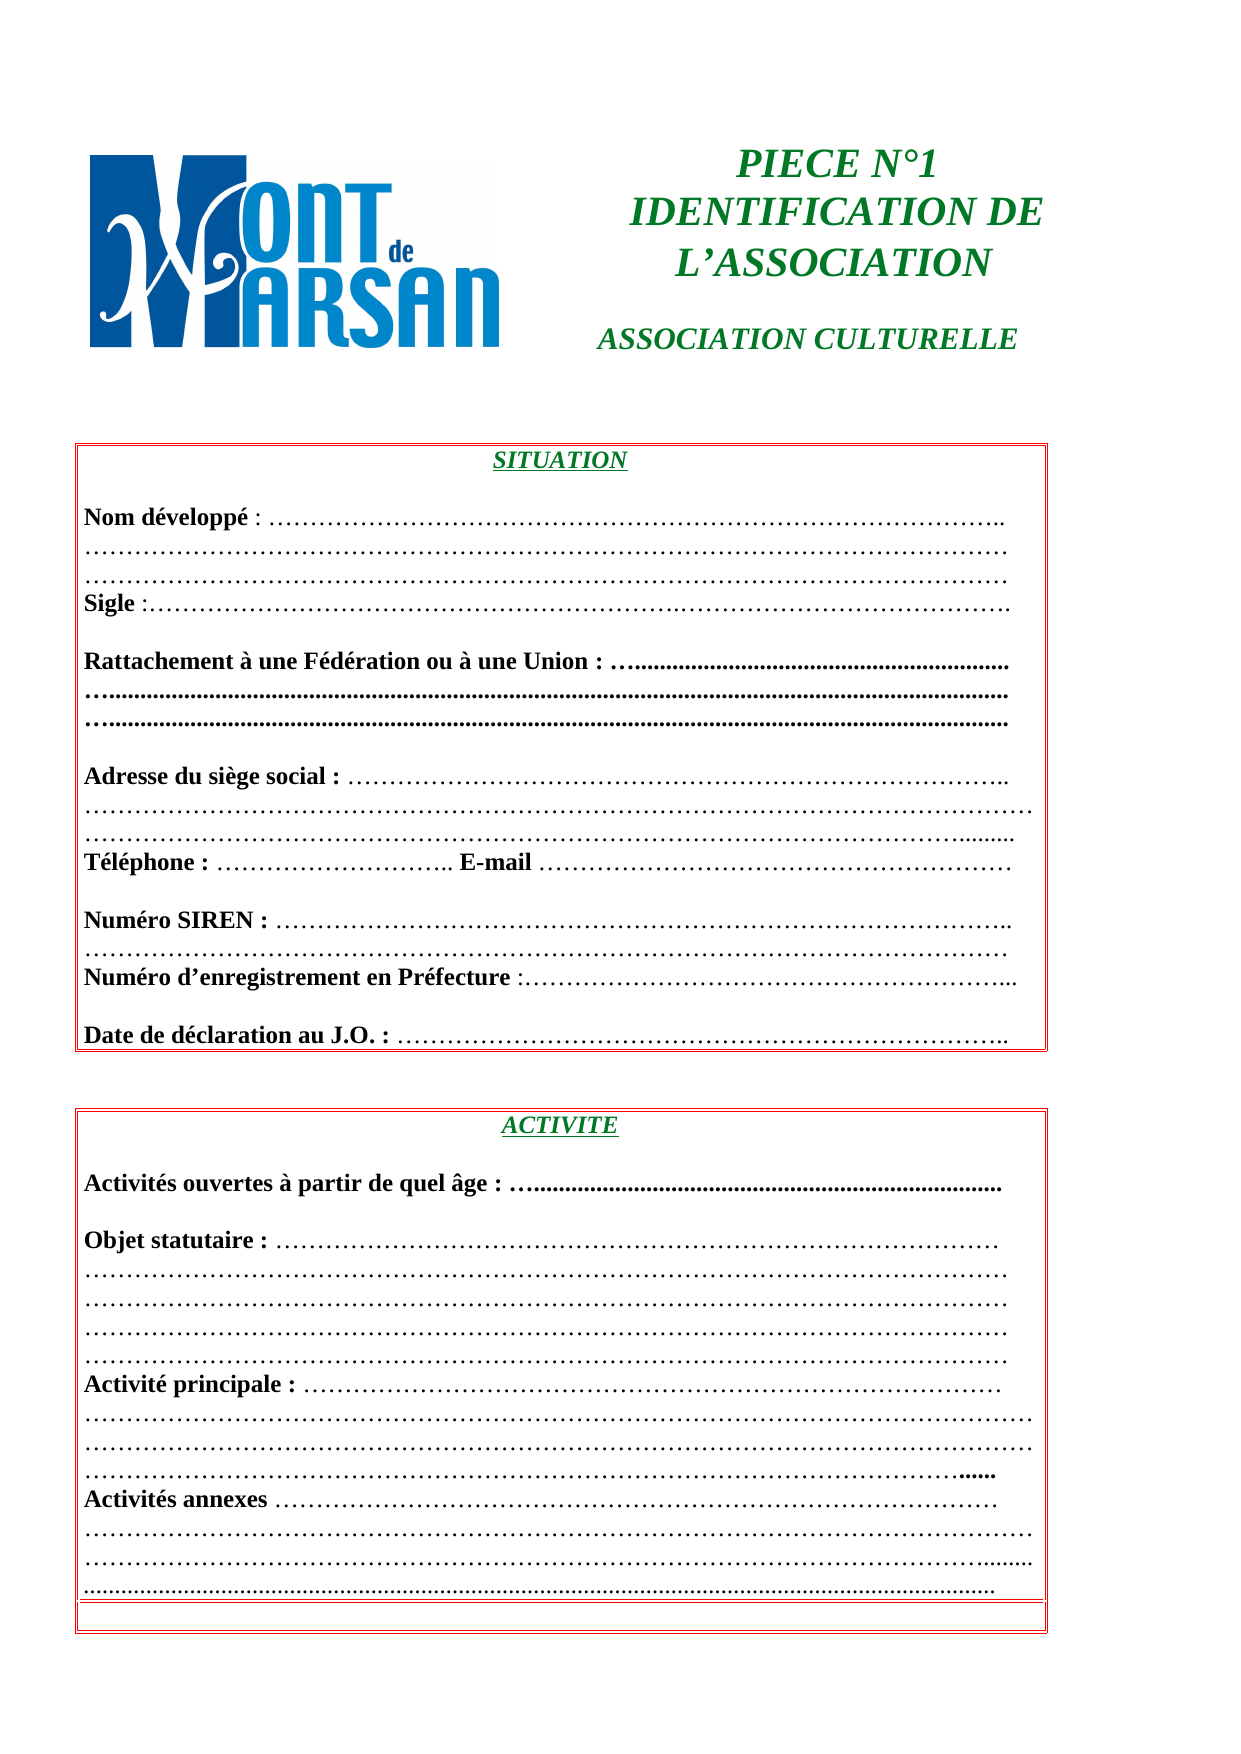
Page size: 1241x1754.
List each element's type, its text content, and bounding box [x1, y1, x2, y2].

table_header [81, 90, 518, 414]
table_cell [76, 1599, 1046, 1630]
table_header ACTIVITE Activités ouvertes à partir de quel âge : …........................................................................... Objet statutaire : …………………………………………………………………………… ………………………………………………………………………………………………… ………………………………………………………………………………………………… ………………………………………………………………………………………………… ………………………………………………………………………………………………… Activité principale : ………………………………………………………………………… ………………………………………………………………………………………………………………………………………………………………………………………………………………………………………………………………………………………………………...... Activités annexes …………………………………………………………………………… …………………………………………………………………………………………………………………………………………………………………………………………………….......................................................................................................................................................... [78, 1112, 1045, 1599]
picture [90, 155, 499, 348]
table_header PIECE N°1 IDENTIFICATION DE L’ASSOCIATION ASSOCIATION CULTURELLE [518, 90, 1101, 414]
table_header SITUATION Nom développé : …………………………………………………………………………….. ………………………………………………………………………………………………… ………………………………………………………………………………………………… Sigle :……………………………………………………….…………………………………. Rattachement à une Fédération ou à une Union : …............................................................ …................................................................................................................................................ …................................................................................................................................................ Adresse du siège social : …………………………………………………………………….. …………………………………………………………………………………………………………………………………………………………………………………………………......... Téléphone : ……………………….. E-mail ………………………………………………… Numéro SIREN : …………………………………………………………………………….. ………………………………………………………………………………………………… Numéro d’enregistrement en Préfecture :…………………………………………………... Date de déclaration au J.O. : ……………………………………………………………….. [78, 446, 1045, 1048]
